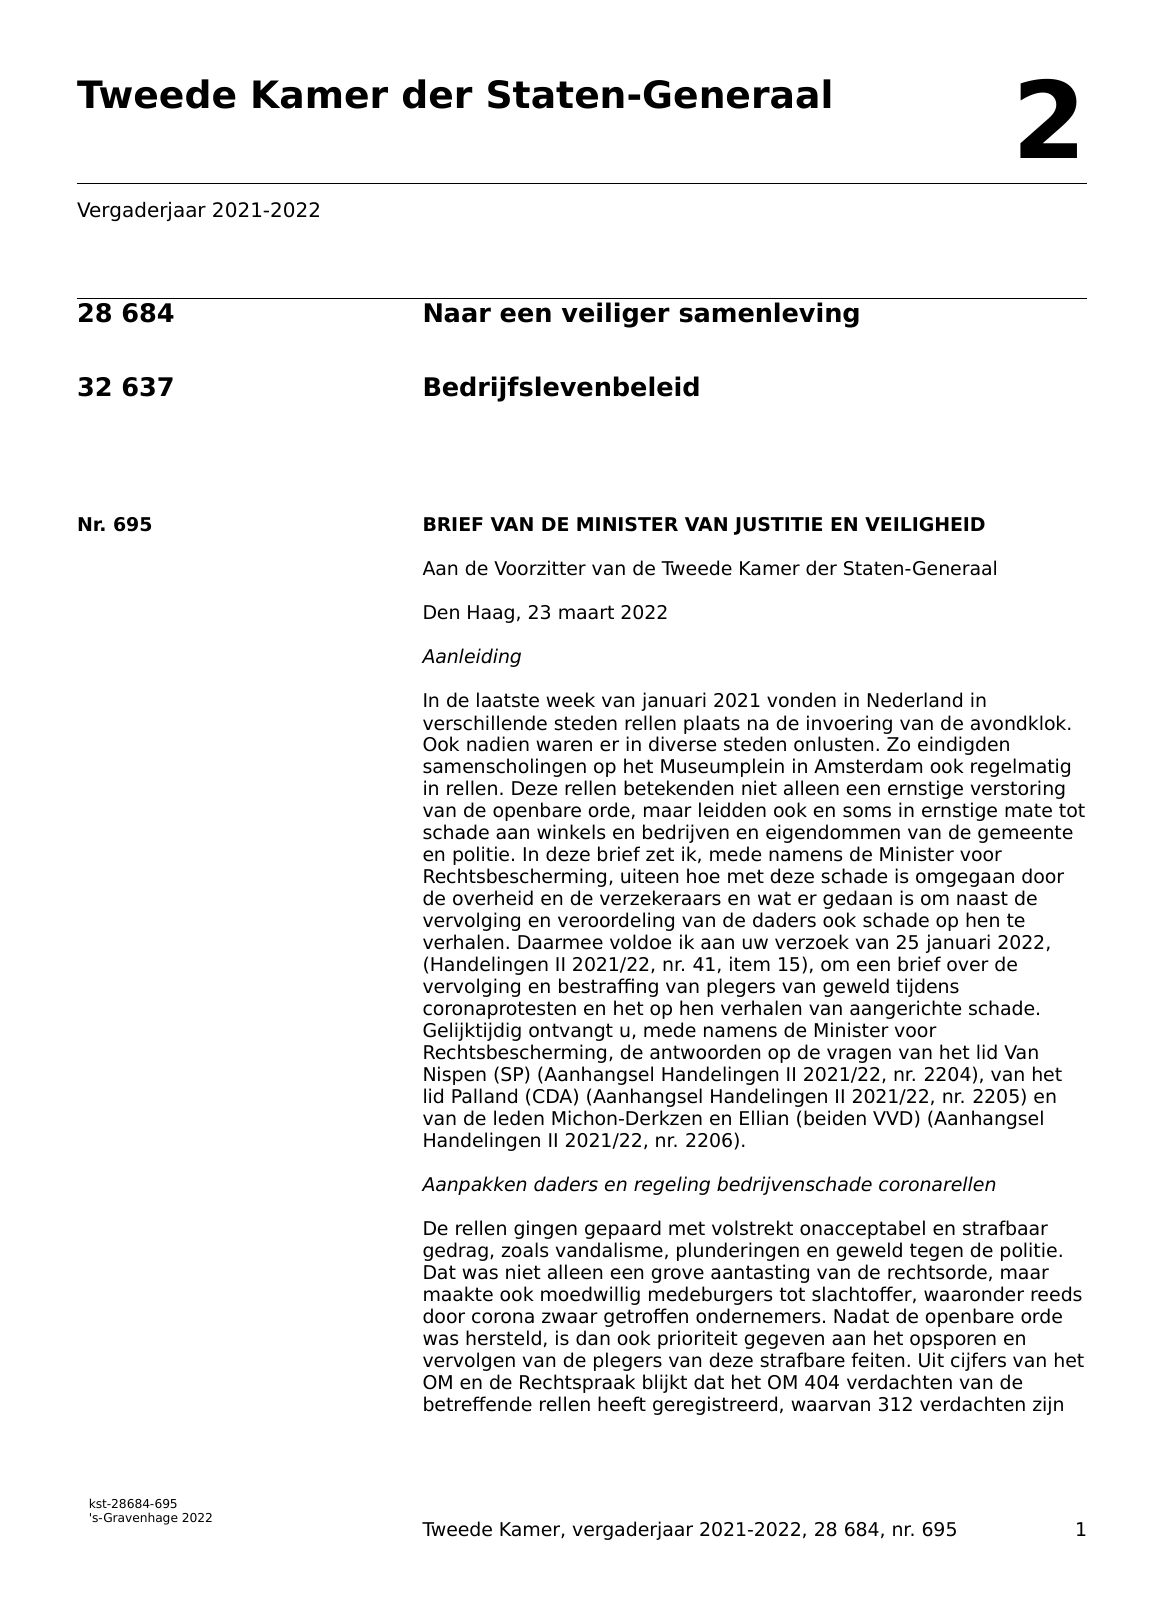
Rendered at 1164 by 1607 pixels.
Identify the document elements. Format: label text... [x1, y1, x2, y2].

table_header 2 [886, 59, 1087, 183]
text De rellen gingen gepaard met volstrekt onacceptabel en strafbaar gedrag, zoals vandalisme, plunderingen en geweld tegen de politie. Dat was niet alleen een grove aantasting van de rechtsorde, maar maakte ook moedwillig medeburgers tot slachtoffer, waaronder reeds door corona zwaar getroffen ondernemers. Nadat de openbare orde was hersteld, is dan ook prioriteit gegeven aan het opsporen en vervolgen van de plegers van deze strafbare feiten. Uit cijfers van het OM en de Rechtspraak blijkt dat het OM 404 verdachten van de betreffende rellen heeft geregistreerd, waarvan 312 verdachten zijn [422, 1218, 1087, 1416]
subtitle 32 637 Bedrijfslevenbeleid [77, 373, 1087, 403]
subtitle Nr. 695 BRIEF VAN DE MINISTER VAN JUSTITIE EN VEILIGHEID [77, 514, 1087, 536]
text 's-Gravenhage 2022 [88, 1511, 323, 1525]
table_cell Vergaderjaar 2021-2022 [77, 184, 1087, 298]
text Den Haag, 23 maart 2022 [422, 602, 1087, 624]
subtitle Aanpakken daders en regeling bedrijvenschade coronarellen [422, 1174, 1087, 1196]
text kst-28684-695 [88, 1497, 323, 1511]
subtitle 28 684 Naar een veiliger samenleving [77, 299, 1087, 329]
text In de laatste week van januari 2021 vonden in Nederland in verschillende steden rellen plaats na de invoering van de avondklok. Ook nadien waren er in diverse steden onlusten. Zo eindigden samenscholingen op het Museumplein in Amsterdam ook regelmatig in rellen. Deze rellen betekenden niet alleen een ernstige verstoring van de openbare orde, maar leidden ook en soms in ernstige mate tot schade aan winkels en bedrijven en eigendommen van de gemeente en politie. In deze brief zet ik, mede namens de Minister voor Rechtsbescherming, uiteen hoe met deze schade is omgegaan door de overheid en de verzekeraars en wat er gedaan is om naast de vervolging en veroordeling van de daders ook schade op hen te verhalen. Daarmee voldoe ik aan uw verzoek van 25 januari 2022, (Handelingen II 2021/22, nr. 41, item 15), om een brief over de vervolging en bestraffing van plegers van geweld tijdens coronaprotesten en het op hen verhalen van aangerichte schade. Gelijktijdig ontvangt u, mede namens de Minister voor Rechtsbescherming, de antwoorden op de vragen van het lid Van Nispen (SP) (Aanhangsel Handelingen II 2021/22, nr. 2204), van het lid Palland (CDA) (Aanhangsel Handelingen II 2021/22, nr. 2205) en van de leden Michon-Derkzen en Ellian (beiden VVD) (Aanhangsel Handelingen II 2021/22, nr. 2206). [422, 690, 1087, 1152]
table_header Tweede Kamer der Staten-Generaal [77, 59, 886, 183]
subtitle Aanleiding [422, 646, 1087, 668]
text Aan de Voorzitter van de Tweede Kamer der Staten-Generaal [422, 558, 1087, 580]
